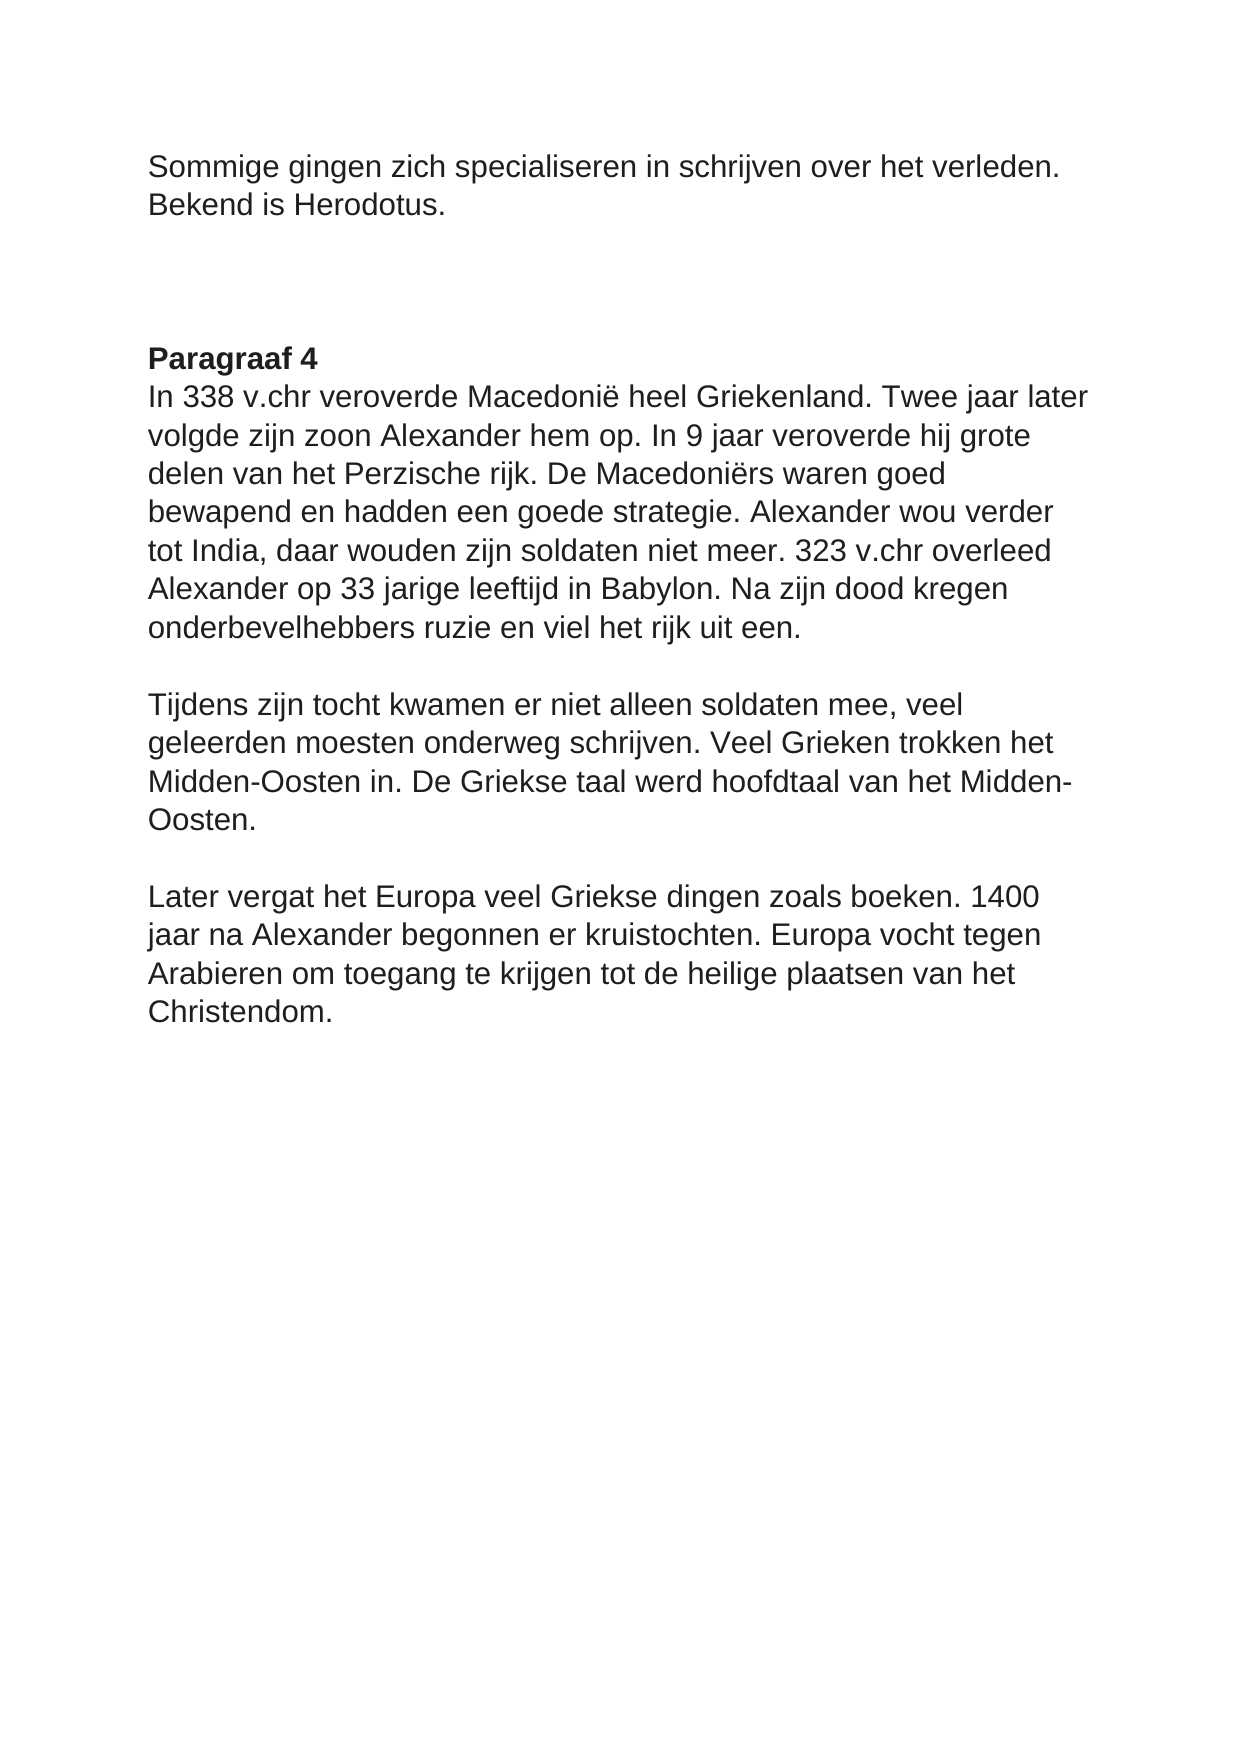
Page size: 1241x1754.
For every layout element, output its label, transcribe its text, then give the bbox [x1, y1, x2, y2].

text Sommige gingen zich specialiseren in schrijven over het verleden. Bekend is Herodotus. Paragraaf 4 In 338 v.chr veroverde Macedonië heel Griekenland. Twee jaar later volgde zijn zoon Alexander hem op. In 9 jaar veroverde hij grote delen van het Perzische rijk. De Macedoniërs waren goed bewapend en hadden een goede strategie. Alexander wou verder tot India, daar wouden zijn soldaten niet meer. 323 v.chr overleed Alexander op 33 jarige leeftijd in Babylon. Na zijn dood kregen onderbevelhebbers ruzie en viel het rijk uit een. Tijdens zijn tocht kwamen er niet alleen soldaten mee, veel geleerden moesten onderweg schrijven. Veel Grieken trokken het Midden-Oosten in. De Griekse taal werd hoofdtaal van het Midden-Oosten. Later vergat het Europa veel Griekse dingen zoals boeken. 1400 jaar na Alexander begonnen er kruistochten. Europa vocht tegen Arabieren om toegang te krijgen tot de heilige plaatsen van het Christendom. [148, 148, 1093, 1029]
